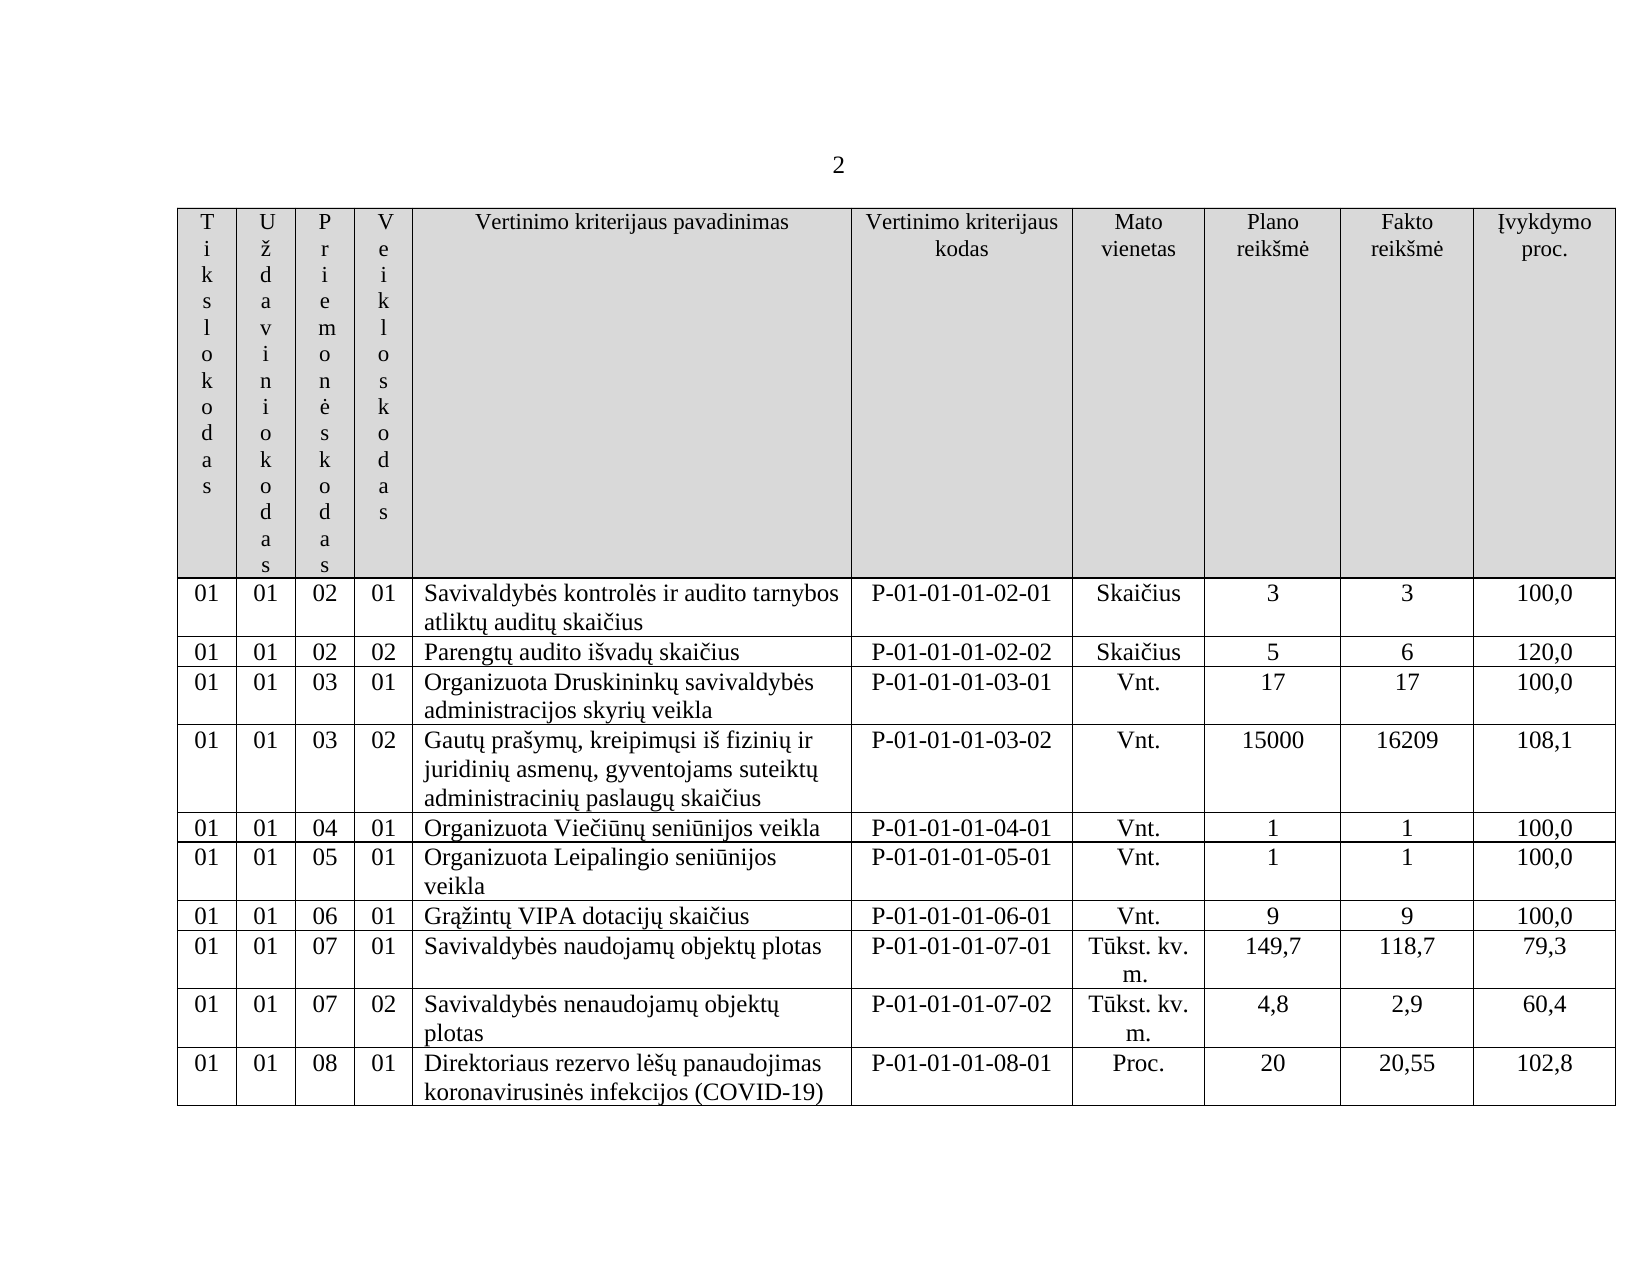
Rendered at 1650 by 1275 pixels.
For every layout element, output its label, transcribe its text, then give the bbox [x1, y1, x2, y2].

table_cell Vnt. [1073, 843, 1204, 900]
table_cell 79,3 [1474, 931, 1615, 988]
table_cell Vnt. [1073, 813, 1204, 841]
table_cell 01 [178, 579, 236, 636]
table_cell 05 [296, 843, 354, 900]
table_cell 01 [178, 901, 236, 930]
table_cell 01 [178, 667, 236, 724]
table_cell Parengtų audito išvadų skaičius [413, 637, 851, 666]
table_cell 01 [178, 725, 236, 812]
table_cell 120,0 [1474, 637, 1615, 666]
table_cell P-01-01-01-08-01 [852, 1048, 1072, 1105]
table_cell 01 [355, 1048, 412, 1105]
table_cell 01 [178, 1048, 236, 1105]
table_cell 01 [355, 667, 412, 724]
table_cell 01 [355, 813, 412, 841]
table_cell P-01-01-01-07-02 [852, 989, 1072, 1047]
table_cell 4,8 [1205, 989, 1340, 1047]
table_cell P-01-01-01-03-02 [852, 725, 1072, 812]
table_cell 1 [1205, 843, 1340, 900]
table_cell Organizuota Druskininkų savivaldybės administracijos skyrių veikla [413, 667, 851, 724]
table_cell 5 [1205, 637, 1340, 666]
table_cell P-01-01-01-06-01 [852, 901, 1072, 930]
table_header Priemonės kodas [296, 209, 354, 577]
table_cell 01 [237, 813, 295, 841]
table_cell 01 [237, 931, 295, 988]
table_cell Savivaldybės kontrolės ir audito tarnybos atliktų auditų skaičius [413, 579, 851, 636]
table_cell 20 [1205, 1048, 1340, 1105]
table_cell 07 [296, 989, 354, 1047]
table_cell 01 [237, 901, 295, 930]
table_cell 02 [296, 579, 354, 636]
table_cell 60,4 [1474, 989, 1615, 1047]
table_cell P-01-01-01-05-01 [852, 843, 1072, 900]
table_cell 07 [296, 931, 354, 988]
table_cell 01 [178, 637, 236, 666]
table_cell 02 [355, 725, 412, 812]
table_cell 149,7 [1205, 931, 1340, 988]
table_cell 100,0 [1474, 579, 1615, 636]
table_cell P-01-01-01-07-01 [852, 931, 1072, 988]
table_cell 100,0 [1474, 843, 1615, 900]
table_cell 17 [1205, 667, 1340, 724]
table_cell 02 [355, 637, 412, 666]
table_cell 04 [296, 813, 354, 841]
table_cell Tūkst. kv. m. [1073, 931, 1204, 988]
table_cell 03 [296, 725, 354, 812]
table_cell 01 [355, 843, 412, 900]
table_cell 02 [296, 637, 354, 666]
table_cell 20,55 [1341, 1048, 1473, 1105]
table_cell 15000 [1205, 725, 1340, 812]
table_cell Savivaldybės nenaudojamų objektų plotas [413, 989, 851, 1047]
table_cell 108,1 [1474, 725, 1615, 812]
table_cell Tūkst. kv. m. [1073, 989, 1204, 1047]
table_header Vertinimo kriterijaus pavadinimas [413, 209, 851, 577]
table_cell P-01-01-01-03-01 [852, 667, 1072, 724]
table_cell 01 [355, 579, 412, 636]
table_cell 01 [355, 901, 412, 930]
table_header Fakto reikšmė [1341, 209, 1473, 577]
table_cell P-01-01-01-02-01 [852, 579, 1072, 636]
table_cell Organizuota Viečiūnų seniūnijos veikla [413, 813, 851, 841]
table_cell 01 [178, 843, 236, 900]
table_cell 16209 [1341, 725, 1473, 812]
table_cell 08 [296, 1048, 354, 1105]
table_cell 01 [237, 1048, 295, 1105]
table_cell 2,9 [1341, 989, 1473, 1047]
table_cell 01 [178, 813, 236, 841]
table_cell Vnt. [1073, 901, 1204, 930]
table_cell Direktoriaus rezervo lėšų panaudojimas koronavirusinės infekcijos (COVID-19) [413, 1048, 851, 1105]
table_cell 01 [237, 989, 295, 1047]
table_cell 01 [178, 931, 236, 988]
table_cell 100,0 [1474, 667, 1615, 724]
table_cell 01 [355, 931, 412, 988]
table_cell 3 [1341, 579, 1473, 636]
table_cell 1 [1341, 843, 1473, 900]
table_header Įvykdymo proc. [1474, 209, 1615, 577]
table_cell 03 [296, 667, 354, 724]
table_cell 01 [237, 667, 295, 724]
table_cell Organizuota Leipalingio seniūnijos veikla [413, 843, 851, 900]
table_cell 9 [1341, 901, 1473, 930]
table_cell Skaičius [1073, 579, 1204, 636]
table_cell Gautų prašymų, kreipimųsi iš fizinių ir juridinių asmenų, gyventojams suteiktų administracinių paslaugų skaičius [413, 725, 851, 812]
table_header Veiklos kodas [355, 209, 412, 577]
table_cell 17 [1341, 667, 1473, 724]
table_header Plano reikšmė [1205, 209, 1340, 577]
table_cell 01 [237, 579, 295, 636]
table_header Mato vienetas [1073, 209, 1204, 577]
table_cell 100,0 [1474, 813, 1615, 841]
table_cell 01 [237, 725, 295, 812]
table_header Vertinimo kriterijaus kodas [852, 209, 1072, 577]
table_cell 118,7 [1341, 931, 1473, 988]
table_cell P-01-01-01-04-01 [852, 813, 1072, 841]
table_cell 1 [1205, 813, 1340, 841]
table_cell 01 [178, 989, 236, 1047]
table_cell 02 [355, 989, 412, 1047]
table_cell 1 [1341, 813, 1473, 841]
table_cell 3 [1205, 579, 1340, 636]
table_cell Skaičius [1073, 637, 1204, 666]
table_cell 102,8 [1474, 1048, 1615, 1105]
table_cell P-01-01-01-02-02 [852, 637, 1072, 666]
table_cell Grąžintų VIPA dotacijų skaičius [413, 901, 851, 930]
table_cell Savivaldybės naudojamų objektų plotas [413, 931, 851, 988]
table_cell 9 [1205, 901, 1340, 930]
table_cell 01 [237, 843, 295, 900]
table_cell 01 [237, 637, 295, 666]
table_cell Proc. [1073, 1048, 1204, 1105]
table_cell 6 [1341, 637, 1473, 666]
table_cell 06 [296, 901, 354, 930]
table_header Uždavinio kodas [237, 209, 295, 577]
table_cell Vnt. [1073, 725, 1204, 812]
table_cell Vnt. [1073, 667, 1204, 724]
table_header Tikslo kodas [178, 209, 236, 577]
table_cell 100,0 [1474, 901, 1615, 930]
